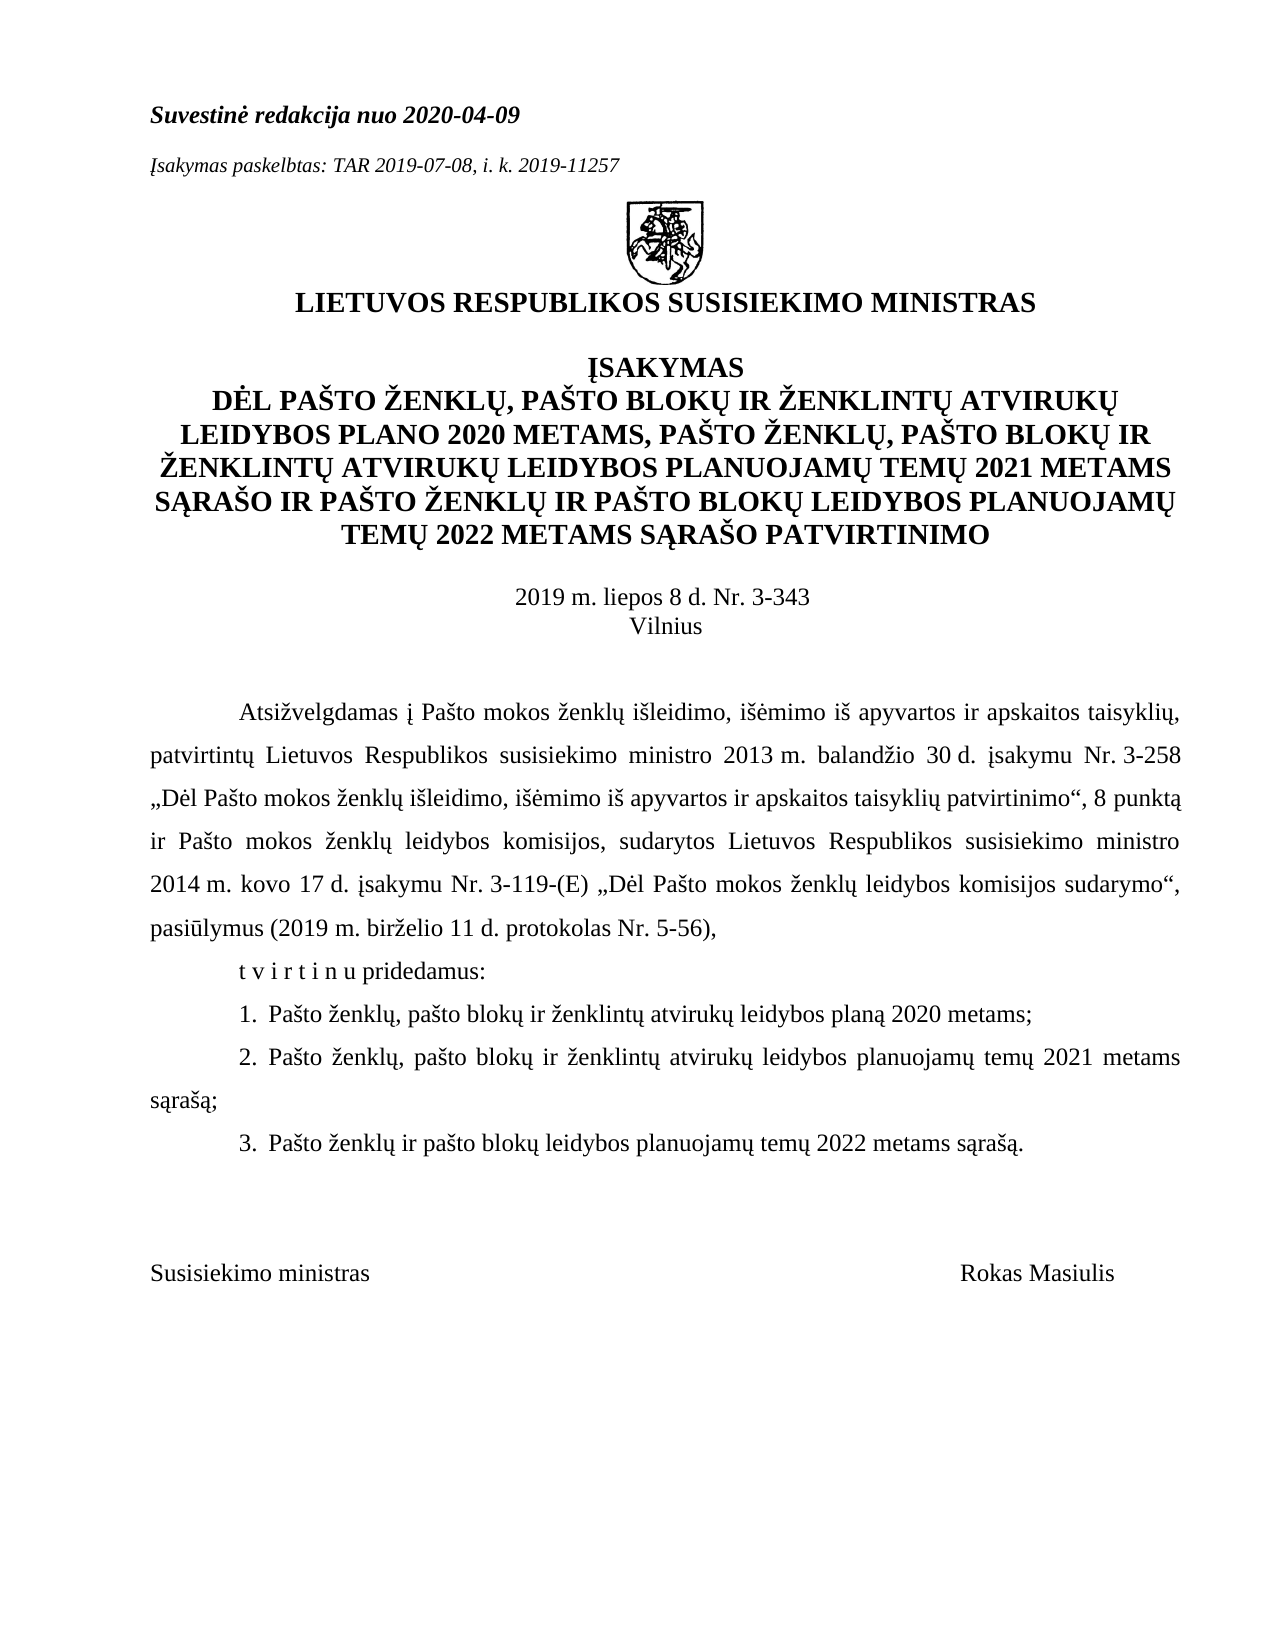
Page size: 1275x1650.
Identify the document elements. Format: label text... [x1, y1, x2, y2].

text Vilnius [150, 611, 1181, 639]
text Įsakymas paskelbtas: TAR 2019-07-08, i. k. 2019-11257 [150, 152, 1181, 177]
text ĮSAKYMAS [150, 350, 1181, 383]
text 1. Pašto ženklų, pašto blokų ir ženklintų atvirukų leidybos planą 2020 metams; [239, 999, 1181, 1028]
text t v i r t i n u pridedamus: [150, 956, 1181, 984]
text Suvestinė redakcija nuo 2020-04-09 [150, 100, 1181, 128]
text Susisiekimo ministras Rokas Masiulis [150, 1258, 1181, 1286]
text LIETUVOS RESPUBLIKOS SUSISIEKIMO MINISTRAS [150, 285, 1181, 318]
text 2. Pašto ženklų, pašto blokų ir ženklintų atvirukų leidybos planuojamų temų 2021 metams sąrašą; [150, 1042, 1181, 1114]
text Atsižvelgdamas į Pašto mokos ženklų išleidimo, išėmimo iš apyvartos ir apskaitos taisyklių, patvirtintų Lietuvos Respublikos susisiekimo ministro 2013 m. balandžio 30 d. įsakymu Nr. 3-258 „Dėl Pašto mokos ženklų išleidimo, išėmimo iš apyvartos ir apskaitos taisyklių patvirtinimo“, 8 punktą ir Pašto mokos ženklų leidybos komisijos, sudarytos Lietuvos Respublikos susisiekimo ministro 2014 m. kovo 17 d. įsakymu Nr. 3-119-(E) „Dėl Pašto mokos ženklų leidybos komisijos sudarymo“, pasiūlymus (2019 m. birželio 11 d. protokolas Nr. 5-56), [150, 697, 1181, 941]
text DĖL PAŠTO ŽENKLŲ, PAŠTO BLOKŲ IR ŽENKLINTŲ ATVIRUKŲ LEIDYBOS PLANO 2020 METAMS, PAŠTO ŽENKLŲ, PAŠTO BLOKŲ IR ŽENKLINTŲ ATVIRUKŲ LEIDYBOS PLANUOJAMŲ TEMŲ 2021 METAMS SĄRAŠO IR PAŠTO ŽENKLŲ IR PAŠTO BLOKŲ LEIDYBOS PLANUOJAMŲ TEMŲ 2022 METAMS SĄRAŠO PATVIRTINIMO [150, 383, 1181, 551]
text 2019 m. liepos 8 d. Nr. 3-343 [150, 582, 1181, 611]
text 3. Pašto ženklų ir pašto blokų leidybos planuojamų temų 2022 metams sąrašą. [150, 1128, 1181, 1157]
